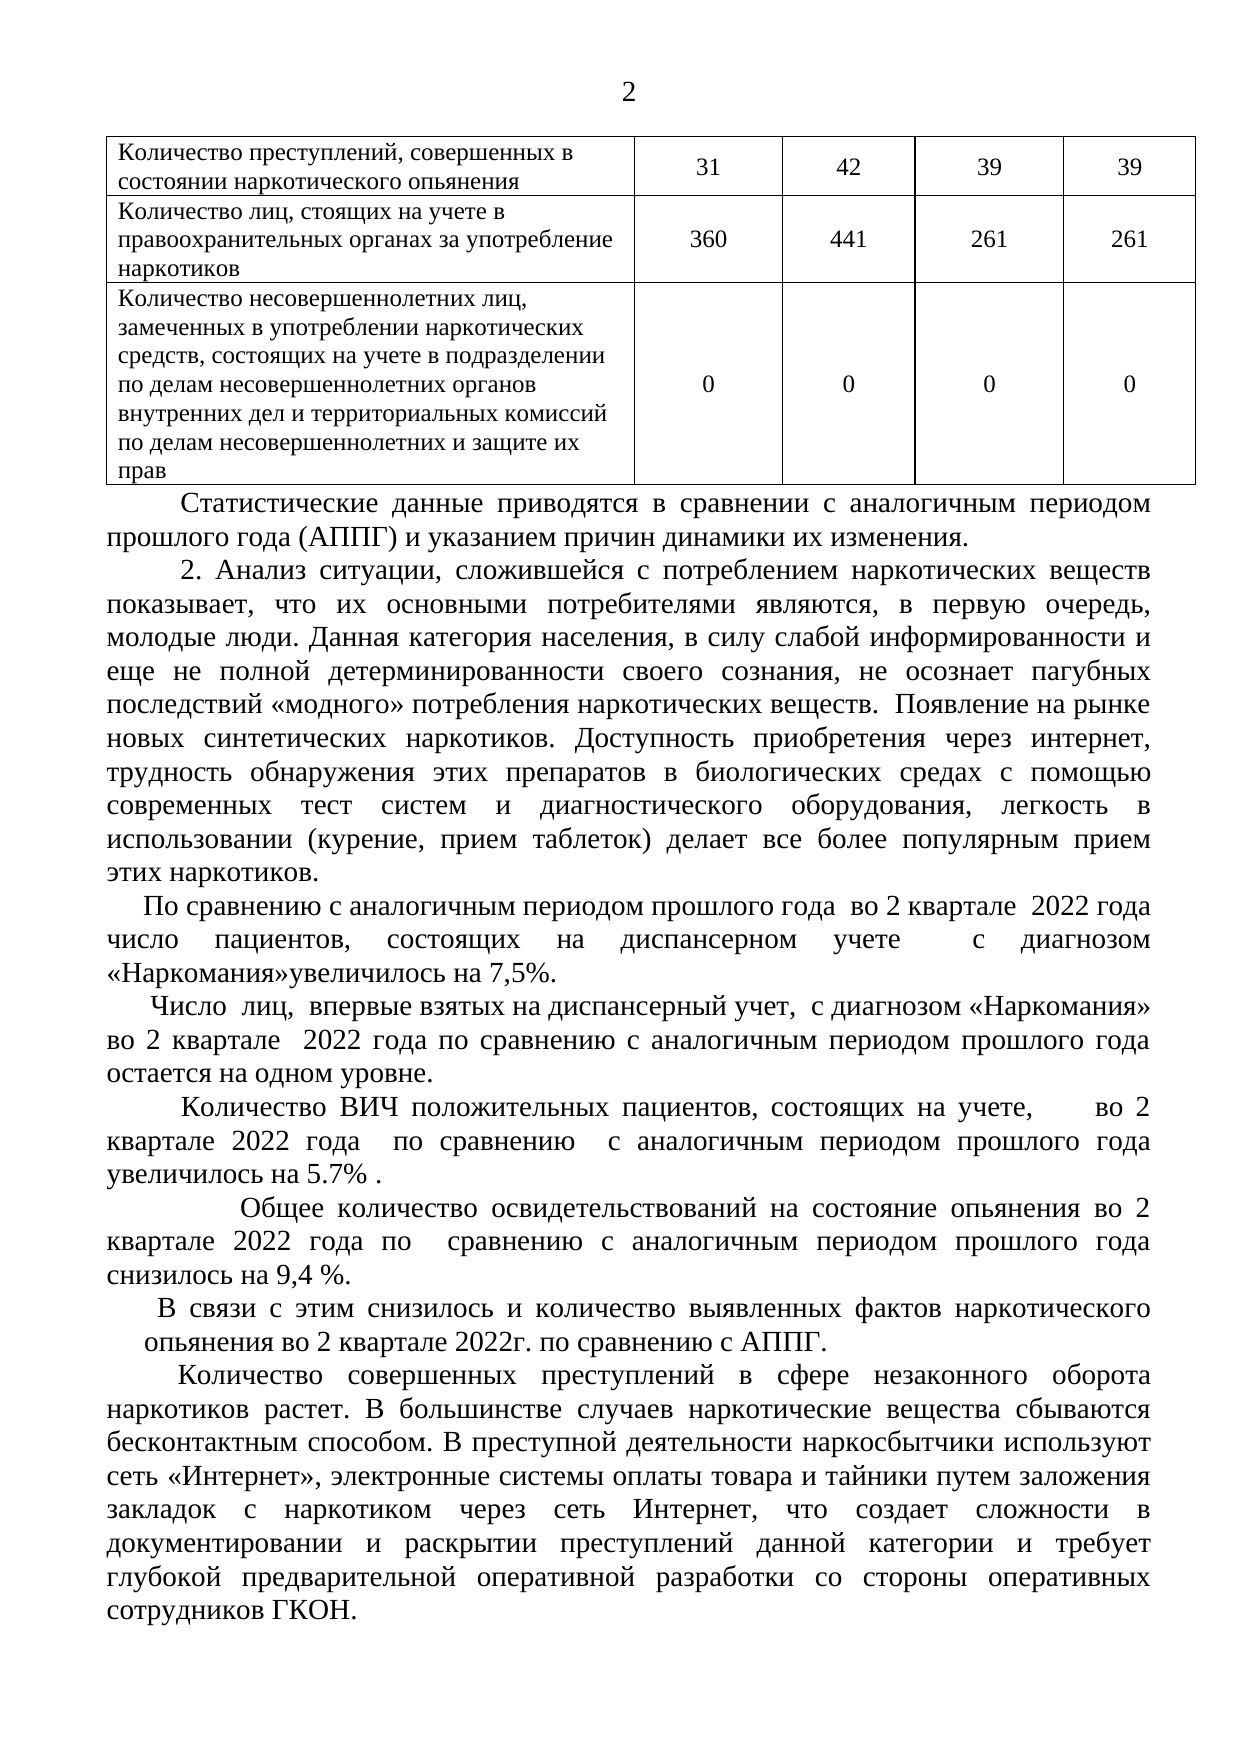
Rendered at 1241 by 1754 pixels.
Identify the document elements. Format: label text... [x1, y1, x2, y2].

table_cell 261 [1064, 196, 1195, 282]
table_cell 261 [916, 196, 1063, 282]
table_cell 39 [916, 137, 1063, 195]
table_cell 0 [916, 283, 1063, 484]
table_cell 42 [783, 137, 914, 195]
table_cell 31 [635, 137, 782, 195]
text Количество совершенных преступлений в сфере незаконного оборота наркотиков растет. В большинстве случаев наркотические вещества сбываются бесконтактным способом. В преступной деятельности наркосбытчики используют сеть «Интернет», электронные системы оплаты товара и тайники путем заложения закладок с наркотиком через сеть Интернет, что создает сложности в документировании и раскрытии преступлений данной категории и требует глубокой предварительной оперативной разработки со стороны оперативных сотрудников ГКОН. [106, 1357, 1152, 1626]
text Число лиц, впервые взятых на диспансерный учет, с диагнозом «Наркомания» во 2 квартале 2022 года по сравнению с аналогичным периодом прошлого года остается на одном уровне. [106, 988, 1152, 1089]
table_cell Количество несовершеннолетних лиц, замеченных в употреблении наркотических средств, состоящих на учете в подразделении по делам несовершеннолетних органов внутренних дел и территориальных комиссий по делам несовершеннолетних и защите их прав [107, 283, 634, 484]
table_cell 0 [635, 283, 782, 484]
table_cell 360 [635, 196, 782, 282]
text Общее количество освидетельствований на состояние опьянения во 2 квартале 2022 года по сравнению с аналогичным периодом прошлого года снизилось на 9,4 %. [106, 1190, 1152, 1290]
text 2. Анализ ситуации, сложившейся с потреблением наркотических веществ показывает, что их основными потребителями являются, в первую очередь, молодые люди. Данная категория населения, в силу слабой информированности и еще не полной детерминированности своего сознания, не осознает пагубных последствий «модного» потребления наркотических веществ. Появление на рынке новых синтетических наркотиков. Доступность приобретения через интернет, трудность обнаружения этих препаратов в биологических средах с помощью современных тест систем и диагностического оборудования, легкость в использовании (курение, прием таблеток) делает все более популярным прием этих наркотиков. [106, 552, 1152, 888]
text Количество ВИЧ положительных пациентов, состоящих на учете, во 2 квартале 2022 года по сравнению с аналогичным периодом прошлого года увеличилось на 5.7% . [106, 1089, 1152, 1190]
table_cell 441 [783, 196, 914, 282]
table_cell Количество преступлений, совершенных в состоянии наркотического опьянения [107, 137, 634, 195]
text В связи с этим снизилось и количество выявленных фактов наркотического опьянения во 2 квартале 2022г. по сравнению с АППГ. [144, 1290, 1152, 1357]
table_cell 0 [783, 283, 914, 484]
table_cell Количество лиц, стоящих на учете в правоохранительных органах за употребление наркотиков [107, 196, 634, 282]
text По сравнению с аналогичным периодом прошлого года во 2 квартале 2022 года число пациентов, состоящих на диспансерном учете с диагнозом «Наркомания»увеличилось на 7,5%. [106, 888, 1152, 988]
table_cell 0 [1064, 283, 1195, 484]
table_cell 39 [1064, 137, 1195, 195]
text Статистические данные приводятся в сравнении с аналогичным периодом прошлого года (АППГ) и указанием причин динамики их изменения. [106, 485, 1152, 552]
